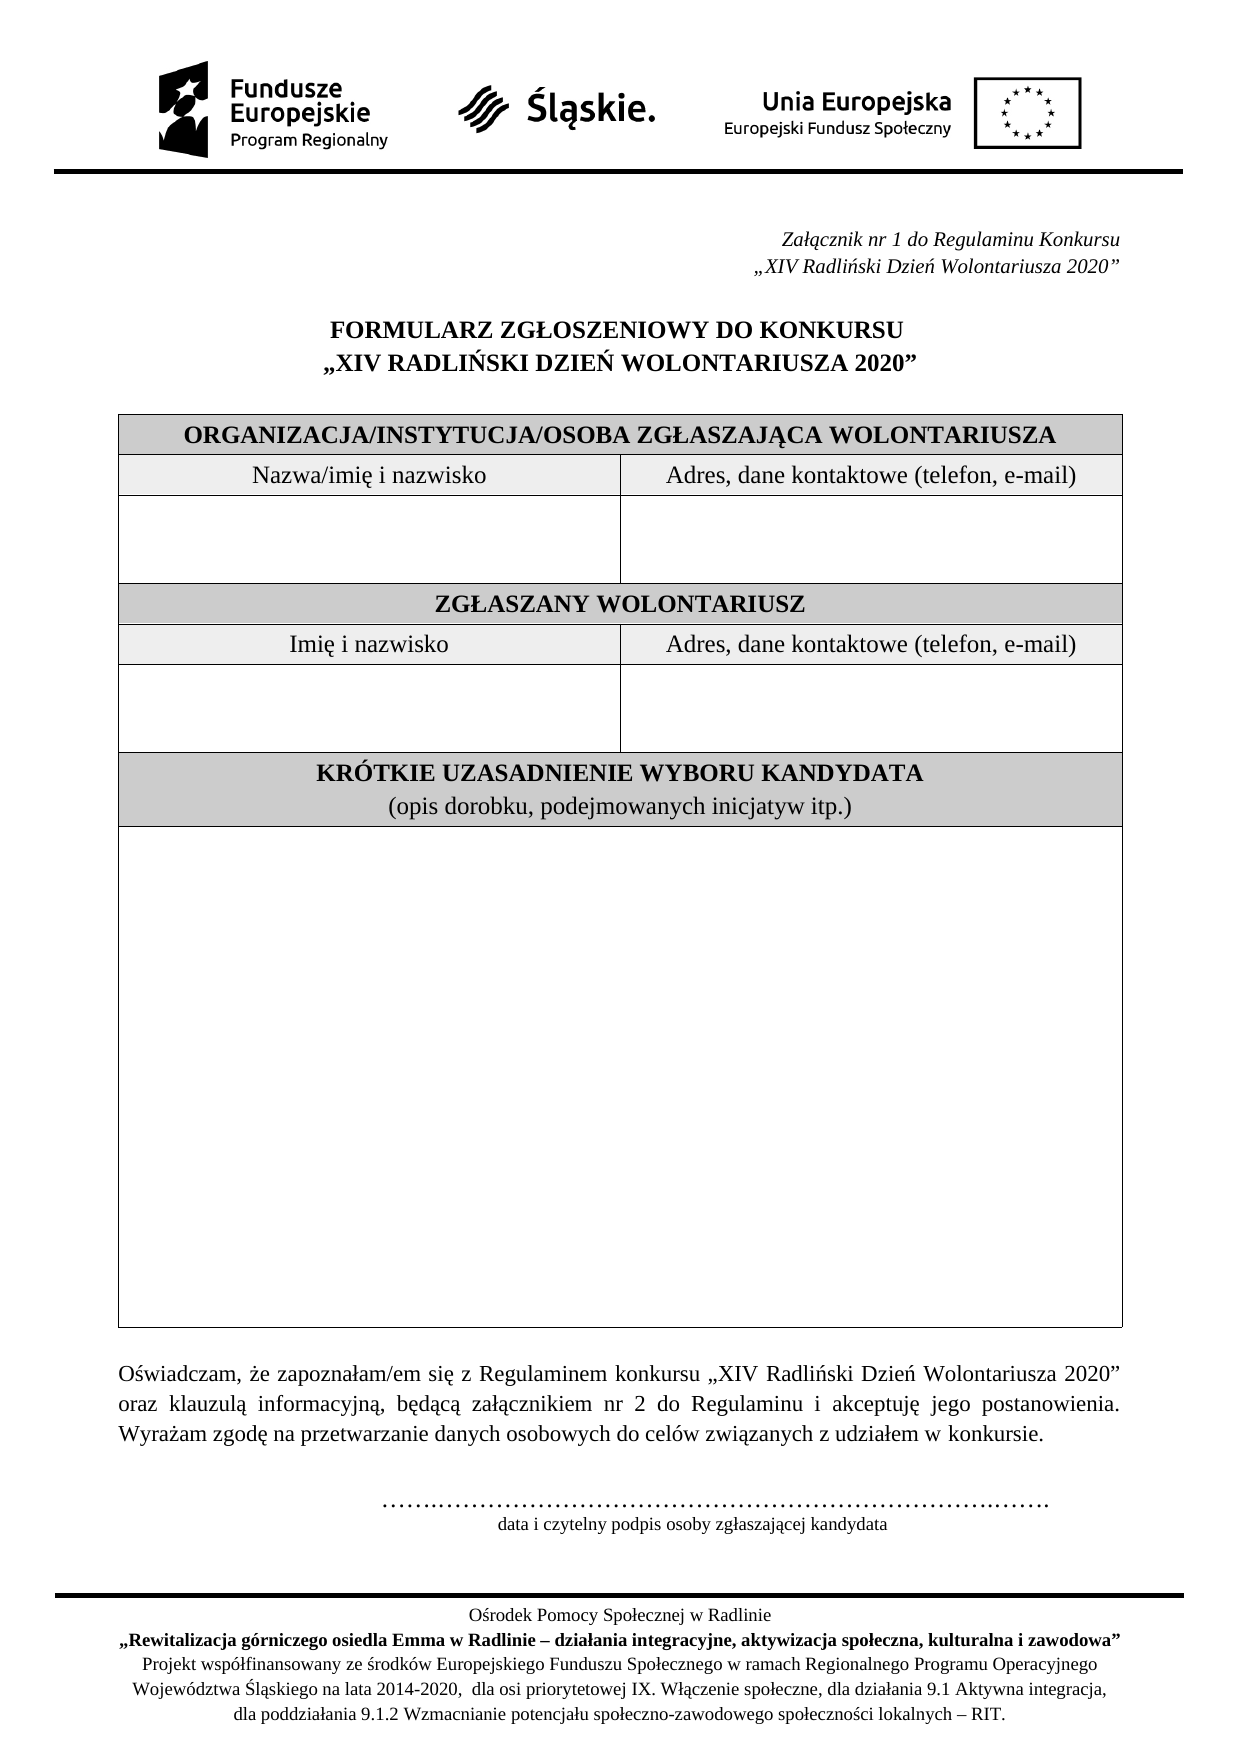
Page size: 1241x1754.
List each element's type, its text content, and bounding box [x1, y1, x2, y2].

table_cell Adres, dane kontaktowe (telefon, e-mail) [621, 455, 1122, 494]
text Załącznik nr 1 do Regulaminu Konkursu [118, 227, 1122, 251]
table_cell [119, 827, 1122, 1327]
table_cell [119, 496, 620, 583]
table_cell [119, 665, 620, 752]
picture [136, 38, 1104, 169]
table_cell Nazwa/imię i nazwisko [119, 455, 620, 494]
table_cell KRÓTKIE UZASADNIENIE WYBORU KANDYDATA (opis dorobku, podejmowanych inicjatyw itp.) [119, 753, 1122, 826]
text Oświadczam, że zapoznałam/em się z Regulaminem konkursu „XIV Radliński Dzień Wolontariusza 2020” oraz klauzulą informacyjną, będącą załącznikiem nr 2 do Regulaminu i akceptuję jego postanowienia. Wyrażam zgodę na przetwarzanie danych osobowych do celów związanych z udziałem w konkursie. [118, 1360, 1122, 1447]
text data i czytelny podpis osoby zgłaszającej kandydata [118, 1512, 1122, 1534]
text FORMULARZ ZGŁOSZENIOWY DO KONKURSU [118, 315, 1122, 344]
text …….………………………………………………………….……. [118, 1484, 1122, 1512]
picture [136, 174, 1104, 180]
table_cell ZGŁASZANY WOLONTARIUSZ [119, 584, 1122, 623]
text „XIV RADLIŃSKI DZIEŃ WOLONTARIUSZA 2020” [118, 348, 1122, 377]
table_cell Imię i nazwisko [119, 625, 620, 664]
table_header ORGANIZACJA/INSTYTUCJA/OSOBA ZGŁASZAJĄCA WOLONTARIUSZA [119, 415, 1122, 454]
table_cell [621, 665, 1122, 752]
table_cell [621, 496, 1122, 583]
text „XIV Radliński Dzień Wolontariusza 2020” [118, 254, 1122, 278]
table_cell Adres, dane kontaktowe (telefon, e-mail) [621, 625, 1122, 664]
